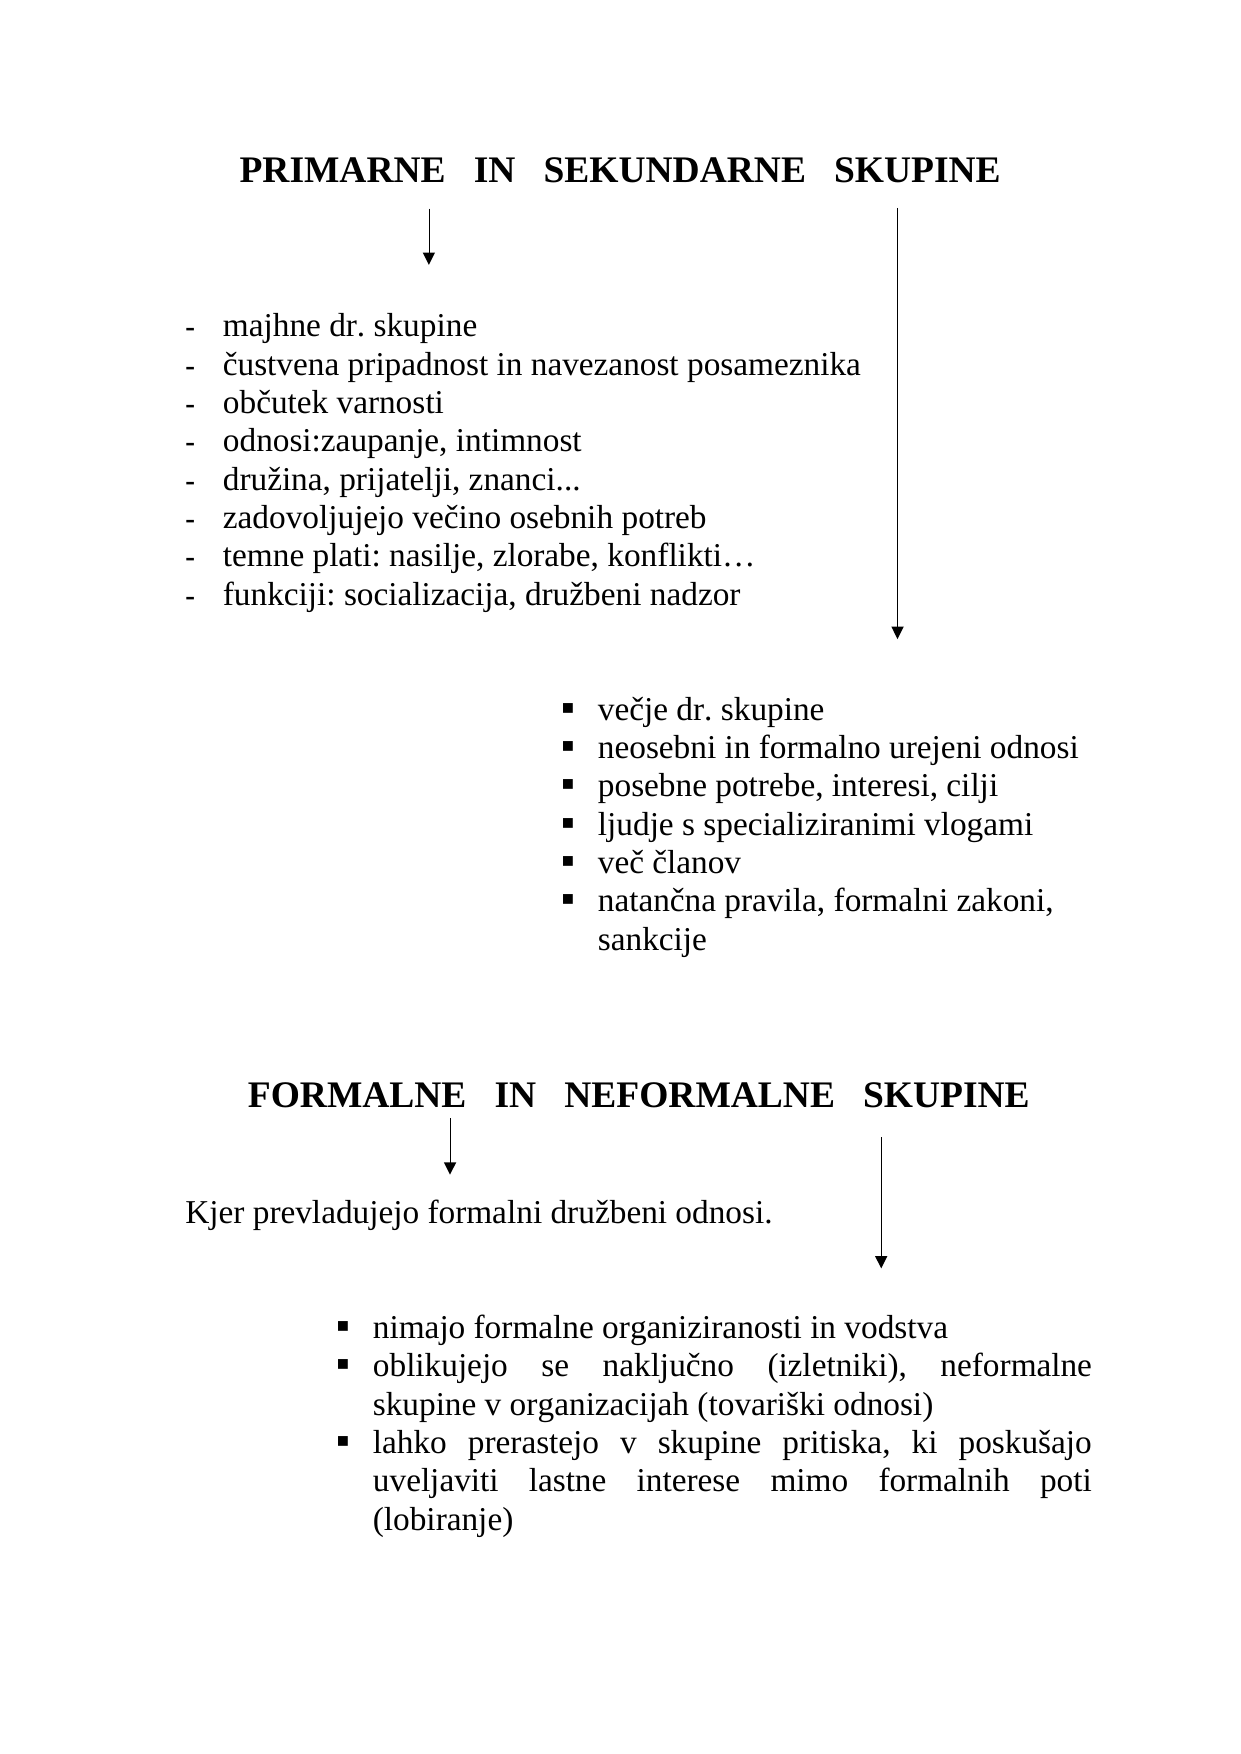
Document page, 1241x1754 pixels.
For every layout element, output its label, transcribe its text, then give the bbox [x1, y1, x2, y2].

list [898, 382, 1093, 421]
text FORMALNE IN NEFORMALNE SKUPINE [185, 1072, 1093, 1116]
list [898, 497, 1093, 536]
list oblikujejo se naključno (izletniki), neformalne skupine v organizacijah (tovariški odnosi) [335, 1346, 1093, 1422]
list natančna pravila, formalni zakoni, sankcije [560, 881, 1093, 957]
list več članov [560, 842, 1093, 881]
text Kjer prevladujejo formalni družbeni odnosi. [185, 1192, 881, 1269]
list [898, 344, 1093, 382]
list temne plati: nasilje, zlorabe, konflikti… [185, 536, 897, 574]
list majhne dr. skupine [185, 306, 897, 344]
list [898, 459, 1093, 497]
list [898, 421, 1093, 459]
list funkciji: socializacija, družbeni nadzor [185, 574, 897, 612]
list lahko prerastejo v skupine pritiska, ki poskušajo uveljaviti lastne interese mimo formalnih poti (lobiranje) [335, 1422, 1093, 1537]
list ljudje s specializiranimi vlogami [560, 804, 1093, 842]
list neosebni in formalno urejeni odnosi [560, 727, 1093, 766]
list nimajo formalne organiziranosti in vodstva [335, 1307, 1093, 1346]
list družina, prijatelji, znanci... [185, 459, 897, 497]
list zadovoljujejo večino osebnih potreb [185, 497, 897, 536]
list odnosi:zaupanje, intimnost [185, 421, 897, 459]
list občutek varnosti [185, 382, 897, 421]
text PRIMARNE IN SEKUNDARNE SKUPINE [148, 148, 1093, 191]
text [882, 1192, 1093, 1269]
list [898, 306, 1093, 344]
list [898, 536, 1093, 574]
list čustvena pripadnost in navezanost posameznika [185, 344, 897, 382]
list posebne potrebe, interesi, cilji [560, 766, 1093, 804]
list večje dr. skupine [560, 689, 1093, 727]
list [898, 574, 1093, 612]
